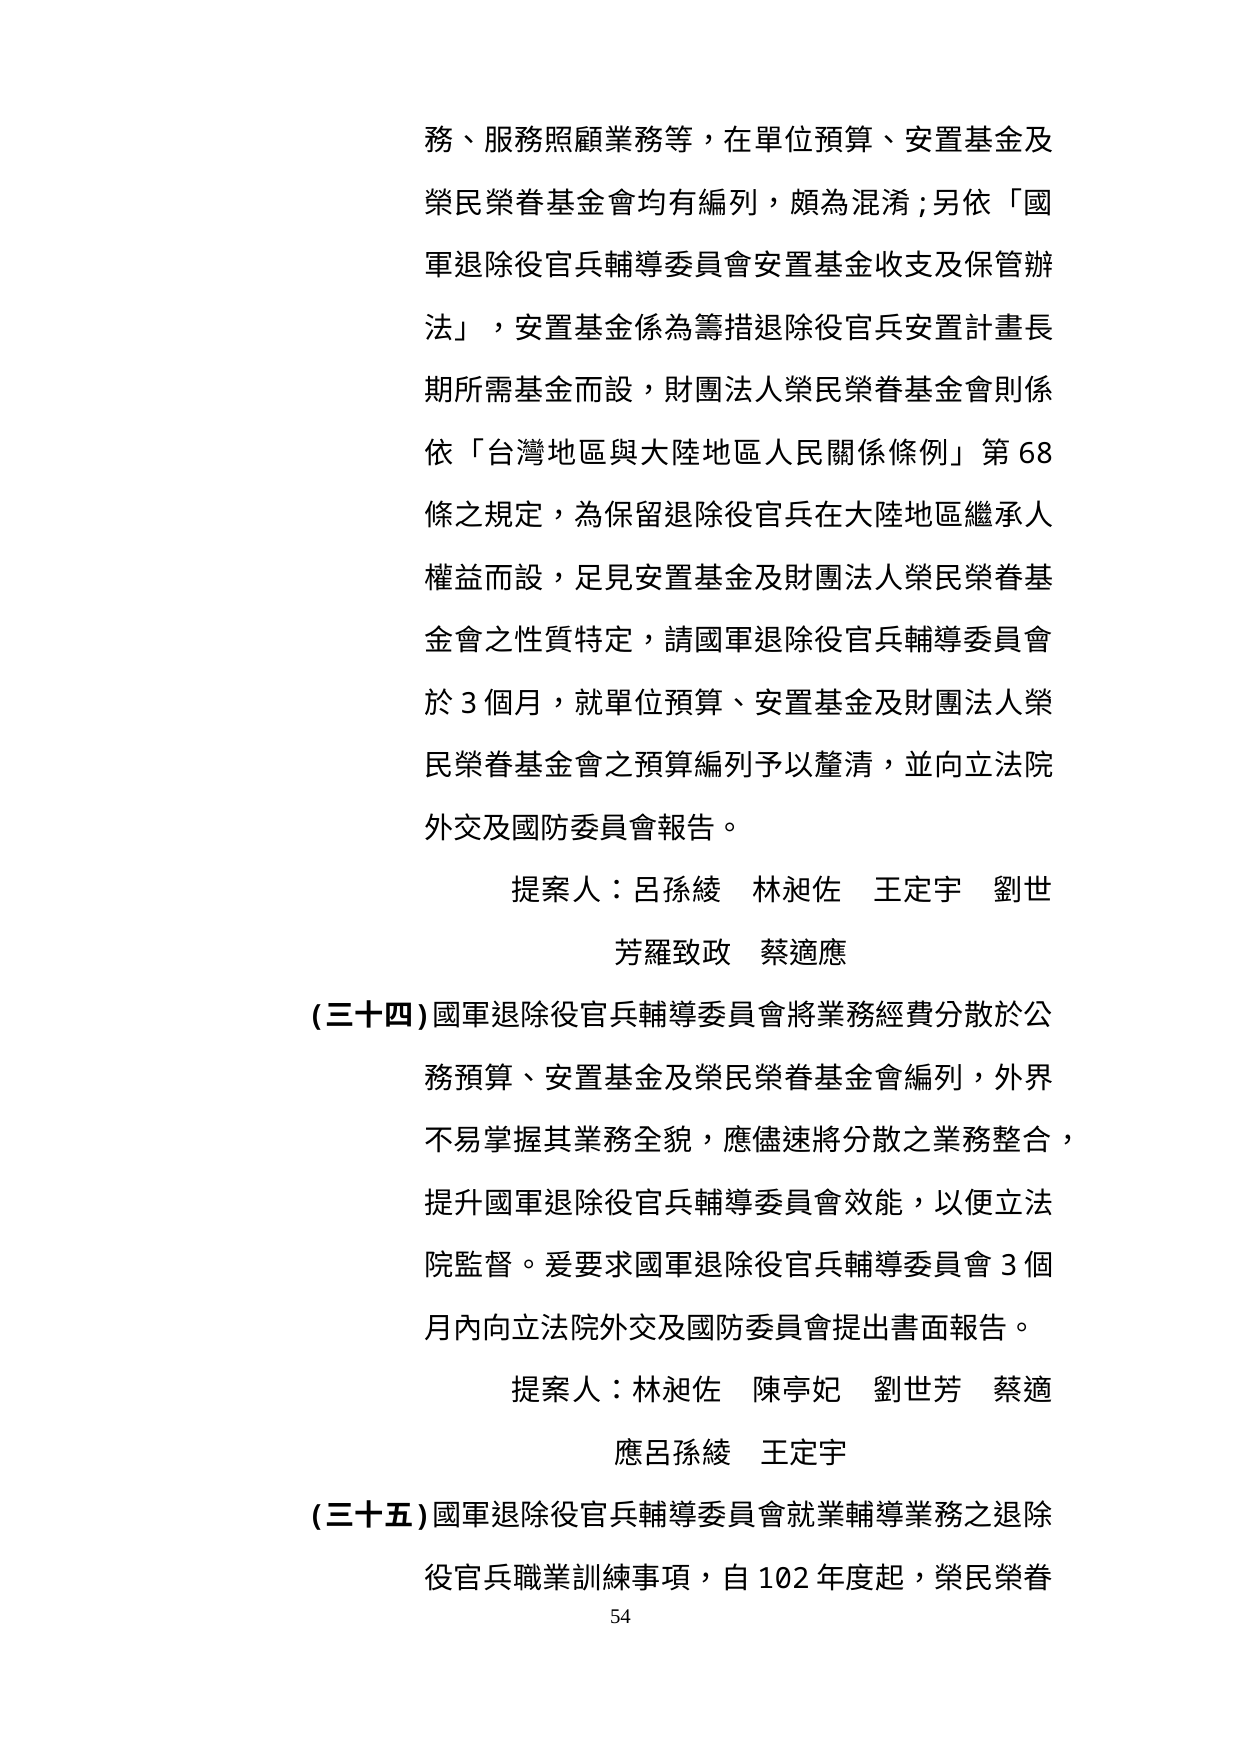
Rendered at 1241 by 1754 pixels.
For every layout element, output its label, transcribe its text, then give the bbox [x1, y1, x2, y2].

text 提案人：呂孫綾 林昶佐 王定宇 劉世芳羅致政 蔡適應 [512, 846, 1053, 971]
text (三十五)國軍退除役官兵輔導委員會就業輔導業務之退除役官兵職業訓練事項，自102年度起，榮民榮眷基金會增加部分原由公務預算支應之日間、夜間養成班、短期訓練經費，而106年度公務預算除編列職訓中心之基本作業費用1,270萬6千元外，職訓及就業輔導費用皆由安置基金支應，然106年度安置基金於「其他業務費用」亦編列就業輔導相關經費計3億2,888萬元。隨著政府財政日益拮据，國軍退除役官兵輔導委員會近年來在公務預算辦理之業務經費與安置基金及榮民榮眷基金會，似有重複編列之虞。綜上所述，爰要求國軍退除役官兵輔導委員會於2個月內將此疑義向立法院外交及國防委員會釐清說明。 [307, 1471, 1053, 1596]
text 提案人：林昶佐 陳亭妃 劉世芳 蔡適應呂孫綾 王定宇 [512, 1346, 1053, 1471]
text (三十四)國軍退除役官兵輔導委員會將業務經費分散於公務預算、安置基金及榮民榮眷基金會編列，外界不易掌握其業務全貌，應儘速將分散之業務整合，提升國軍退除役官兵輔導委員會效能，以便立法院監督。爰要求國軍退除役官兵輔導委員會3個月內向立法院外交及國防委員會提出書面報告。 [307, 971, 1053, 1346]
text 務、服務照顧業務等，在單位預算、安置基金及榮民榮眷基金會均有編列，頗為混淆;另依「國軍退除役官兵輔導委員會安置基金收支及保管辦法」，安置基金係為籌措退除役官兵安置計畫長期所需基金而設，財團法人榮民榮眷基金會則係依「台灣地區與大陸地區人民關係條例」第68條之規定，為保留退除役官兵在大陸地區繼承人權益而設，足見安置基金及財團法人榮民榮眷基金會之性質特定，請國軍退除役官兵輔導委員會於3個月，就單位預算、安置基金及財團法人榮民榮眷基金會之預算編列予以釐清，並向立法院外交及國防委員會報告。 [307, 96, 1053, 846]
